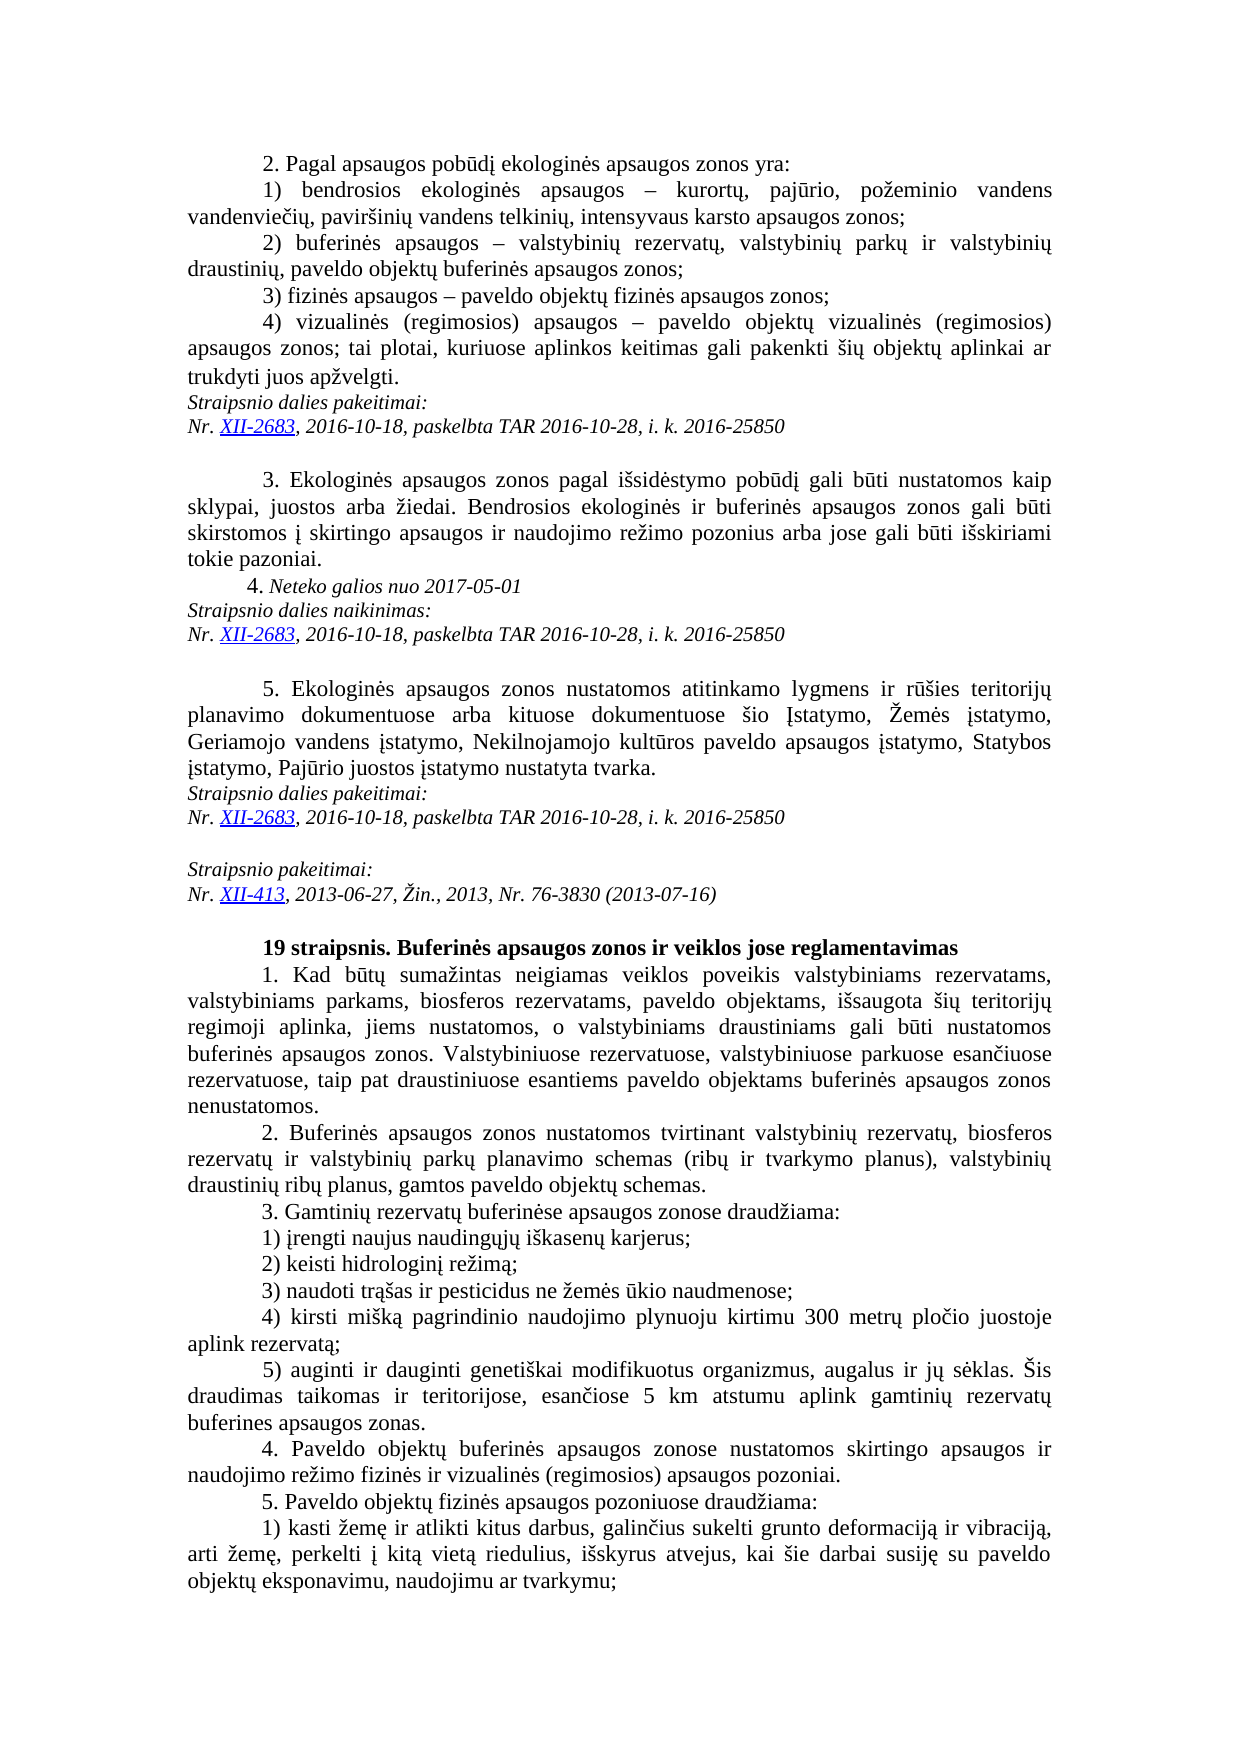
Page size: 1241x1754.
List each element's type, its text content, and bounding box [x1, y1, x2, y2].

text Nr. XII-413, 2013-06-27, Žin., 2013, Nr. 76-3830 (2013-07-16) [187, 881, 1053, 906]
text 4) vizualinės (regimosios) apsaugos – paveldo objektų vizualinės (regimosios) apsaugos zonos; tai plotai, kuriuose aplinkos keitimas gali pakenkti šių objektų aplinkai ar trukdyti juos apžvelgti. [187, 308, 1053, 389]
text 1) kasti žemę ir atlikti kitus darbus, galinčius sukelti grunto deformaciją ir vibraciją, arti žemę, perkelti į kitą vietą riedulius, išskyrus atvejus, kai šie darbai susiję su paveldo objektų eksponavimu, naudojimu ar tvarkymu; [187, 1514, 1053, 1593]
text 3) fizinės apsaugos – paveldo objektų fizinės apsaugos zonos; [187, 282, 1053, 308]
text Nr. XII-2683, 2016-10-18, paskelbta TAR 2016-10-28, i. k. 2016-25850 [187, 804, 1053, 829]
text 1. Kad būtų sumažintas neigiamas veiklos poveikis valstybiniams rezervatams, valstybiniams parkams, biosferos rezervatams, paveldo objektams, išsaugota šių teritorijų regimoji aplinka, jiems nustatomos, o valstybiniams draustiniams gali būti nustatomos buferinės apsaugos zonos. Valstybiniuose rezervatuose, valstybiniuose parkuose esančiuose rezervatuose, taip pat draustiniuose esantiems paveldo objektams buferinės apsaugos zonos nenustatomos. [187, 961, 1053, 1119]
text Straipsnio dalies pakeitimai: [187, 781, 1053, 804]
text 5. Ekologinės apsaugos zonos nustatomos atitinkamo lygmens ir rūšies teritorijų planavimo dokumentuose arba kituose dokumentuose šio Įstatymo, Žemės įstatymo, Geriamojo vandens įstatymo, Nekilnojamojo kultūros paveldo apsaugos įstatymo, Statybos įstatymo, Pajūrio juostos įstatymo nustatyta tvarka. [187, 675, 1053, 781]
text 3. Gamtinių rezervatų buferinėse apsaugos zonose draudžiama: [187, 1198, 1053, 1224]
text Straipsnio dalies naikinimas: [187, 598, 1053, 622]
text 5. Paveldo objektų fizinės apsaugos pozoniuose draudžiama: [187, 1488, 1053, 1514]
text Nr. XII-2683, 2016-10-18, paskelbta TAR 2016-10-28, i. k. 2016-25850 [187, 414, 1053, 438]
text 4) kirsti mišką pagrindinio naudojimo plynuoju kirtimu 300 metrų pločio juostoje aplink rezervatą; [187, 1303, 1053, 1356]
text Nr. XII-2683, 2016-10-18, paskelbta TAR 2016-10-28, i. k. 2016-25850 [187, 622, 1053, 646]
text 1) bendrosios ekologinės apsaugos – kurortų, pajūrio, požeminio vandens vandenviečių, paviršinių vandens telkinių, intensyvaus karsto apsaugos zonos; [187, 176, 1053, 229]
text 1) įrengti naujus naudingųjų iškasenų karjerus; [187, 1224, 1053, 1251]
text 2. Buferinės apsaugos zonos nustatomos tvirtinant valstybinių rezervatų, biosferos rezervatų ir valstybinių parkų planavimo schemas (ribų ir tvarkymo planus), valstybinių draustinių ribų planus, gamtos paveldo objektų schemas. [187, 1119, 1053, 1198]
text Straipsnio pakeitimai: [187, 857, 1053, 881]
text 4. Paveldo objektų buferinės apsaugos zonose nustatomos skirtingo apsaugos ir naudojimo režimo fizinės ir vizualinės (regimosios) apsaugos pozoniai. [187, 1435, 1053, 1488]
text 3. Ekologinės apsaugos zonos pagal išsidėstymo pobūdį gali būti nustatomos kaip sklypai, juostos arba žiedai. Bendrosios ekologinės ir buferinės apsaugos zonos gali būti skirstomos į skirtingo apsaugos ir naudojimo režimo pozonius arba jose gali būti išskiriami tokie pazoniai. [187, 466, 1053, 572]
text 5) auginti ir dauginti genetiškai modifikuotus organizmus, augalus ir jų sėklas. Šis draudimas taikomas ir teritorijose, esančiose 5 km atstumu aplink gamtinių rezervatų buferines apsaugos zonas. [187, 1356, 1053, 1435]
text 2) keisti hidrologinį režimą; [187, 1251, 1053, 1277]
subtitle 19 straipsnis. Buferinės apsaugos zonos ir veiklos jose reglamentavimas [187, 934, 1053, 961]
text 4. Neteko galios nuo 2017-05-01 [187, 572, 1053, 598]
text 2) buferinės apsaugos – valstybinių rezervatų, valstybinių parkų ir valstybinių draustinių, paveldo objektų buferinės apsaugos zonos; [187, 229, 1053, 282]
text 3) naudoti trąšas ir pesticidus ne žemės ūkio naudmenose; [187, 1277, 1053, 1303]
text Straipsnio dalies pakeitimai: [187, 389, 1053, 414]
text 2. Pagal apsaugos pobūdį ekologinės apsaugos zonos yra: [187, 150, 1053, 176]
